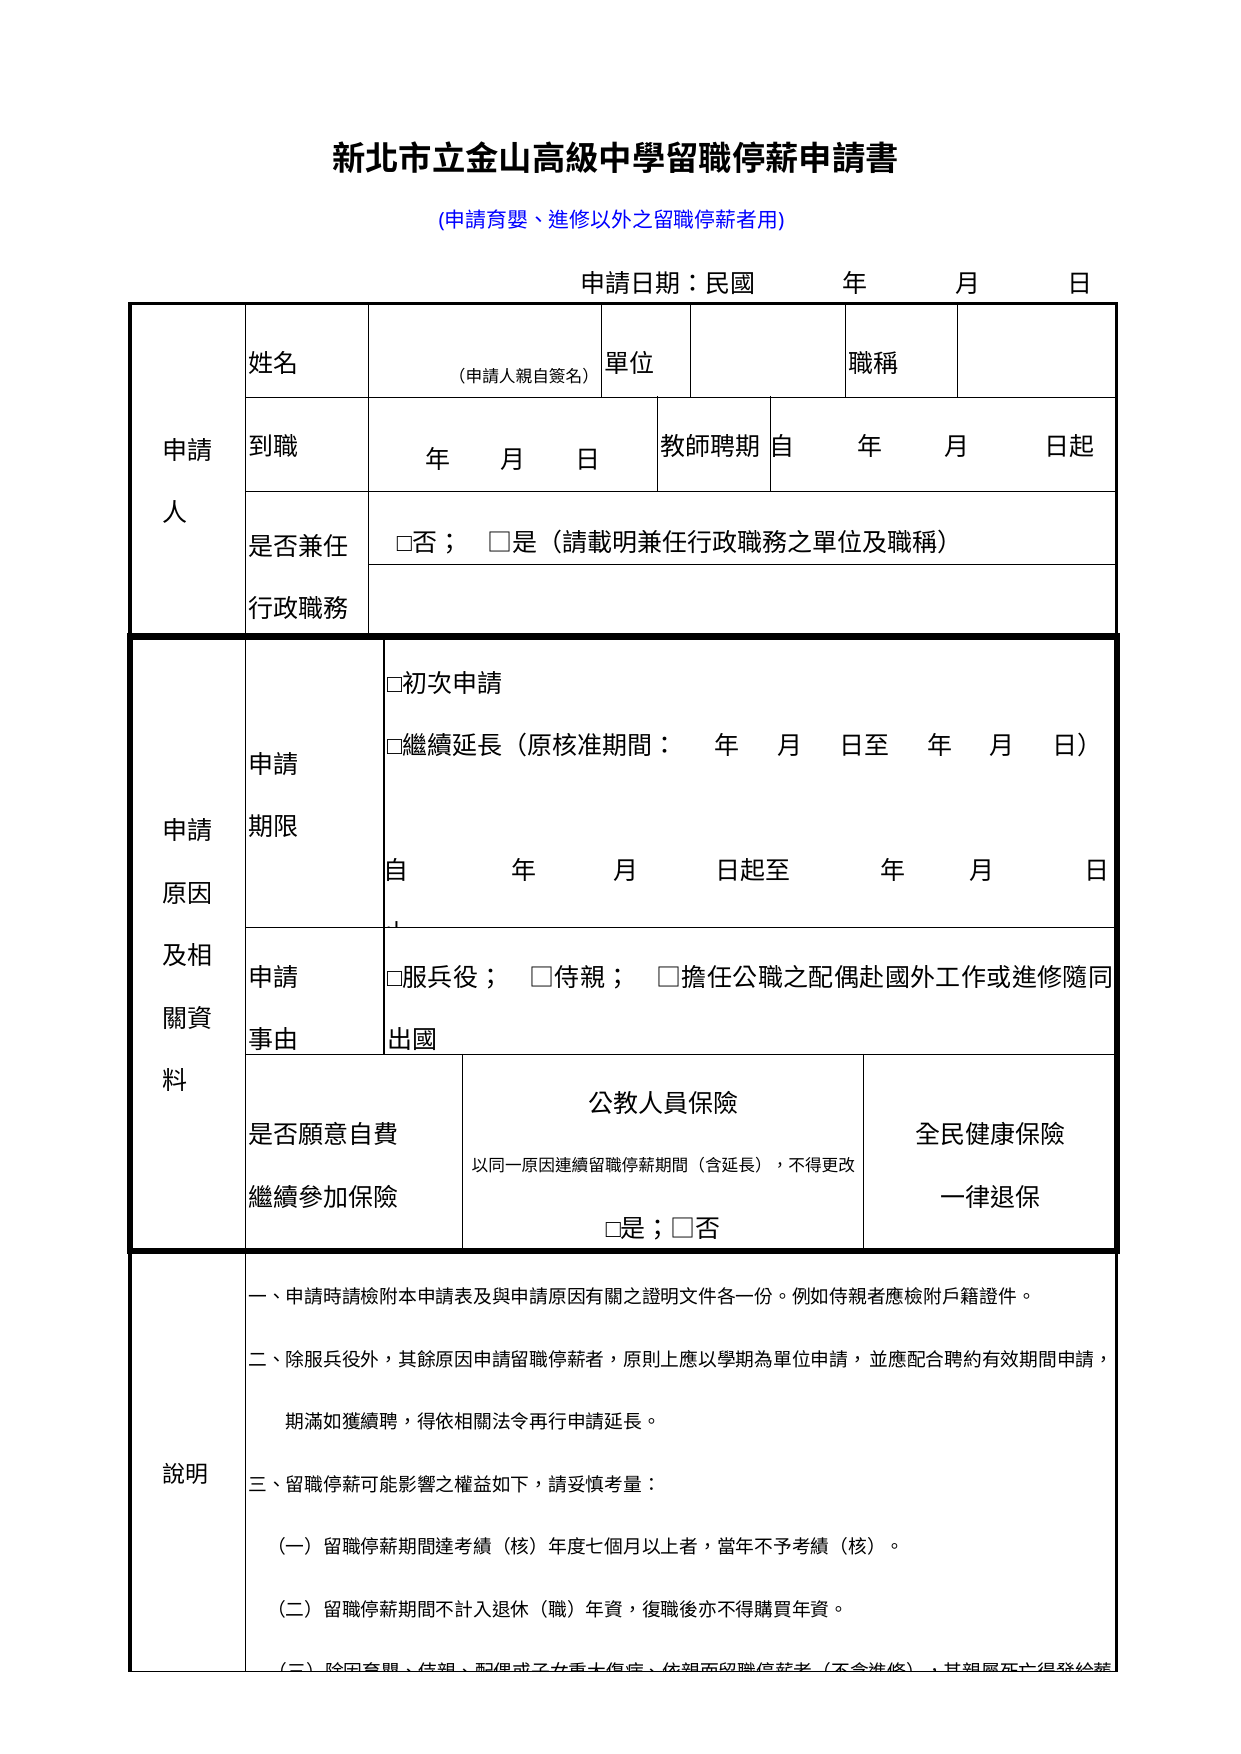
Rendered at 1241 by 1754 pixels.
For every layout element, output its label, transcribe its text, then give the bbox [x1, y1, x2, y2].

table_cell 全民健康保險 一律退保 [864, 1055, 1114, 1247]
table_header 單位 [602, 305, 690, 396]
table_cell 教師聘期 有效期間 [658, 398, 770, 491]
table_cell 到職 年月日 [246, 398, 368, 491]
table_cell 一、申請時請檢附本申請表及與申請原因有關之證明文件各一份。例如侍親者應檢附戶籍證件。 二、除服兵役外，其餘原因申請留職停薪者，原則上應以學期為單位申請，並應配合聘約有效期間申請，期滿如獲續聘，得依相關法令再行申請延長。 三、留職停薪可能影響之權益如下，請妥慎考量： （一）留職停薪期間達考績（核）年度七個月以上者，當年不予考績（核）。 （二）留職停薪期間不計入退休（職）年資，復職後亦不得購買年資。 （三）除因育嬰、侍親、配偶或子女重大傷病、依親而留職停薪者（不含進修），其親屬死亡得發給葬喪補助、服兵役留職停薪者仍得核予各項補助，及育嬰留職停薪期間，得申請結婚、生育及子女教育補助（99學年度第2學期起）外，餘於留職停薪期間發生生活津貼之各項補助事故時，均不發給補助費。 （四）留職停薪期間如選擇公保退保者，如發生公保給付事故時，不得請領給付。 四、本申請書陳奉核可後，發給留職停薪同意函，留職停薪期滿前20天，或期滿前申請原因消滅時，應返校申請復職，逾期經學校通知仍不申請者，依聘約暨相關法令規定處理。另依行政院910227院授人給字第091020190號函規定，服兵役留職停薪者，以實際復職報到日支薪，是類人員應於退伍（或驗退）生效當日返校辦理復職報到，以免年資中斷，權益受損。 五、復職後，應配合機關學校當時業務（課務）需要，接受業務（課務）之安排，而不以留職停薪前原業務（課務）為限。 [246, 1254, 1115, 1671]
table_cell 申請 期限 [246, 640, 383, 927]
table_cell 是否兼任 行政職務 [246, 492, 368, 633]
table_cell 說明 [132, 1254, 245, 1671]
table_header 職稱 [846, 305, 957, 396]
table_header （申請人親自簽名） [369, 305, 601, 396]
table_header [691, 305, 845, 396]
text 申請日期：民國 年 月 日 [130, 239, 1092, 302]
table_header 申請人 [132, 305, 245, 633]
text 新北市立金山高級中學留職停薪申請書 [130, 114, 1092, 177]
table_cell 自 年 月 日起 至 年 月 日止 [771, 398, 1115, 491]
text (申請育嬰、進修以外之留職停薪者用) [130, 177, 1092, 239]
table_header [958, 305, 1115, 396]
table_cell □初次申請 □繼續延長（原核准期間： 年 月 日至 年 月 日） 自 年 月 日起至 年 月 日止 合計 年 月 註：除服兵役外，初次申請最長為2年，期滿後可再申請延長1年，最長不得逾3年。 [385, 640, 1114, 927]
table_header 姓名 [246, 305, 368, 396]
table_cell 申請 事由 [246, 928, 383, 1054]
table_cell 是否願意自費 繼續參加保險 [246, 1055, 462, 1247]
table_cell 申請原因及相關資料 [133, 640, 245, 1247]
table_cell □否； □是（請載明兼任行政職務之單位及職稱） [369, 492, 1115, 564]
table_cell □服兵役； □侍親； □擔任公職之配偶赴國外工作或進修隨同出國 □其他（請詳述原因）： [385, 928, 1114, 1054]
table_cell 公教人員保險 以同一原因連續留職停薪期間（含延長），不得更改 □是；□否 [463, 1055, 863, 1247]
table_cell 年 月 日 [369, 398, 657, 491]
table_cell [369, 565, 1115, 633]
